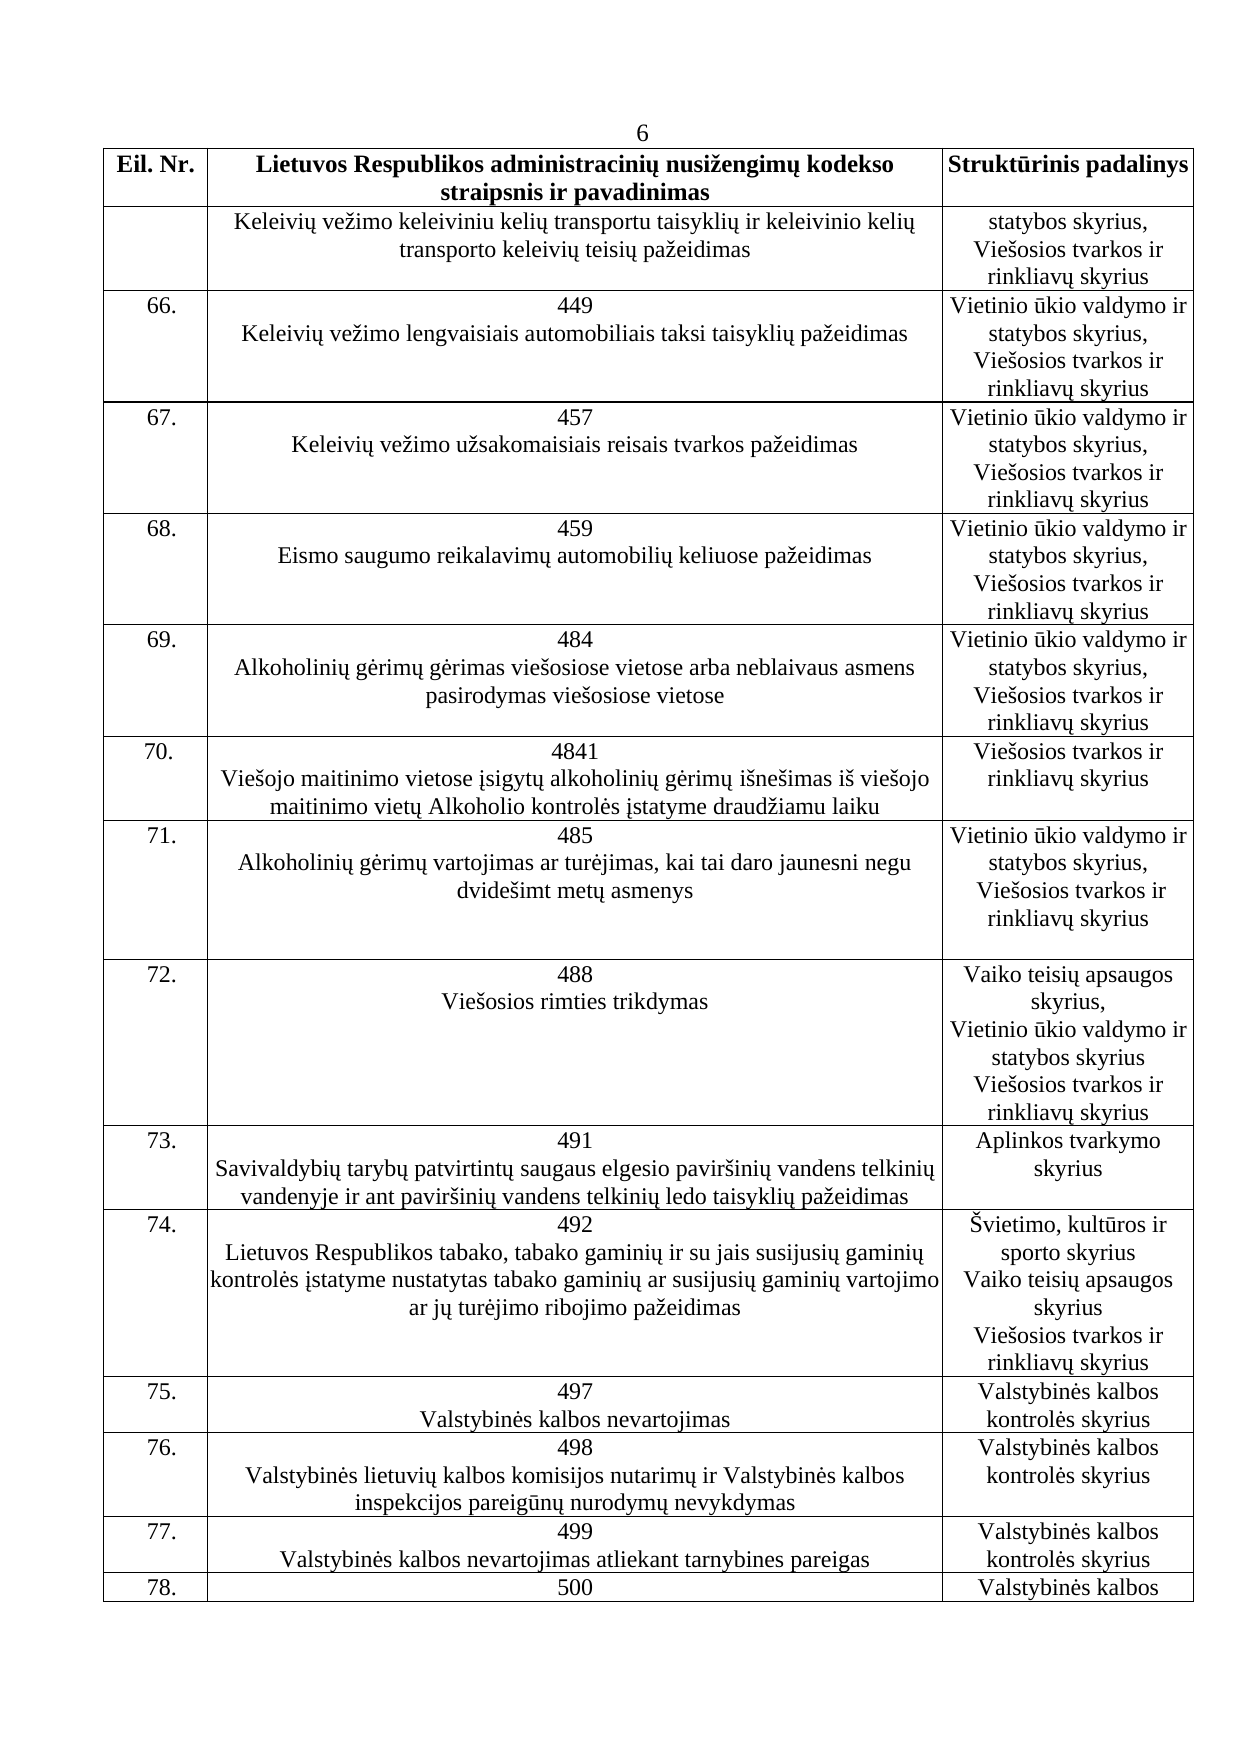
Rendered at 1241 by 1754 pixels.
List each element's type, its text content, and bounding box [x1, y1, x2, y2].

table_cell Valstybinės kalbos kontrolės skyrius [943, 1517, 1193, 1572]
table_cell 4841 Viešojo maitinimo vietose įsigytų alkoholinių gėrimų išnešimas iš viešojo maitinimo vietų Alkoholio kontrolės įstatyme draudžiamu laiku [208, 737, 942, 820]
table_cell Vietinio ūkio valdymo ir statybos skyrius, Viešosios tvarkos ir rinkliavų skyrius [943, 821, 1193, 959]
table_cell 500 [208, 1573, 942, 1601]
table_cell statybos skyrius, Viešosios tvarkos ir rinkliavų skyrius [943, 207, 1193, 290]
table_cell 66. [104, 291, 207, 401]
table_header Eil. Nr. [104, 149, 207, 206]
table_cell 499 Valstybinės kalbos nevartojimas atliekant tarnybines pareigas [208, 1517, 942, 1572]
table_cell Aplinkos tvarkymo skyrius [943, 1126, 1193, 1209]
table_cell Vietinio ūkio valdymo ir statybos skyrius, Viešosios tvarkos ir rinkliavų skyrius [943, 514, 1193, 624]
table_cell 69. [104, 625, 207, 736]
table_cell 492 Lietuvos Respublikos tabako, tabako gaminių ir su jais susijusių gaminių kontrolės įstatyme nustatytas tabako gaminių ar susijusių gaminių vartojimo ar jų turėjimo ribojimo pažeidimas [208, 1210, 942, 1376]
table_cell 71. [104, 821, 207, 959]
table_cell [104, 207, 207, 290]
table_cell Viešosios tvarkos ir rinkliavų skyrius [943, 737, 1193, 820]
table_cell 72. [104, 960, 207, 1125]
table_cell 70. [104, 737, 207, 820]
table_cell 485 Alkoholinių gėrimų vartojimas ar turėjimas, kai tai daro jaunesni negu dvidešimt metų asmenys [208, 821, 942, 959]
table_cell Vietinio ūkio valdymo ir statybos skyrius, Viešosios tvarkos ir rinkliavų skyrius [943, 625, 1193, 736]
table_cell 77. [104, 1517, 207, 1572]
table_header Lietuvos Respublikos administracinių nusižengimų kodekso straipsnis ir pavadinimas [208, 149, 942, 206]
table_cell 74. [104, 1210, 207, 1376]
table_cell Vaiko teisių apsaugos skyrius, Vietinio ūkio valdymo ir statybos skyrius Viešosios tvarkos ir rinkliavų skyrius [943, 960, 1193, 1125]
table_cell 68. [104, 514, 207, 624]
table_cell 484 Alkoholinių gėrimų gėrimas viešosiose vietose arba neblaivaus asmens pasirodymas viešosiose vietose [208, 625, 942, 736]
table_cell Valstybinės kalbos kontrolės skyrius [943, 1433, 1193, 1516]
table_cell 498 Valstybinės lietuvių kalbos komisijos nutarimų ir Valstybinės kalbos inspekcijos pareigūnų nurodymų nevykdymas [208, 1433, 942, 1516]
table_cell 457 Keleivių vežimo užsakomaisiais reisais tvarkos pažeidimas [208, 403, 942, 513]
table_cell 449 Keleivių vežimo lengvaisiais automobiliais taksi taisyklių pažeidimas [208, 291, 942, 401]
table_cell 497 Valstybinės kalbos nevartojimas [208, 1377, 942, 1432]
table_cell 76. [104, 1433, 207, 1516]
table_cell Švietimo, kultūros ir sporto skyrius Vaiko teisių apsaugos skyrius Viešosios tvarkos ir rinkliavų skyrius [943, 1210, 1193, 1376]
table_cell 488 Viešosios rimties trikdymas [208, 960, 942, 1125]
table_header Struktūrinis padalinys [943, 149, 1193, 206]
table_cell 491 Savivaldybių tarybų patvirtintų saugaus elgesio paviršinių vandens telkinių vandenyje ir ant paviršinių vandens telkinių ledo taisyklių pažeidimas [208, 1126, 942, 1209]
table_cell Vietinio ūkio valdymo ir statybos skyrius, Viešosios tvarkos ir rinkliavų skyrius [943, 291, 1193, 401]
table_cell Valstybinės kalbos kontrolės skyrius [943, 1377, 1193, 1432]
table_cell 73. [104, 1126, 207, 1209]
table_cell 75. [104, 1377, 207, 1432]
table_cell 459 Eismo saugumo reikalavimų automobilių keliuose pažeidimas [208, 514, 942, 624]
table_cell Vietinio ūkio valdymo ir statybos skyrius, Viešosios tvarkos ir rinkliavų skyrius [943, 403, 1193, 513]
table_cell Valstybinės kalbos [943, 1573, 1193, 1601]
table_cell Keleivių vežimo keleiviniu kelių transportu taisyklių ir keleivinio kelių transporto keleivių teisių pažeidimas [208, 207, 942, 290]
table_cell 78. [104, 1573, 207, 1601]
table_cell 67. [104, 403, 207, 513]
